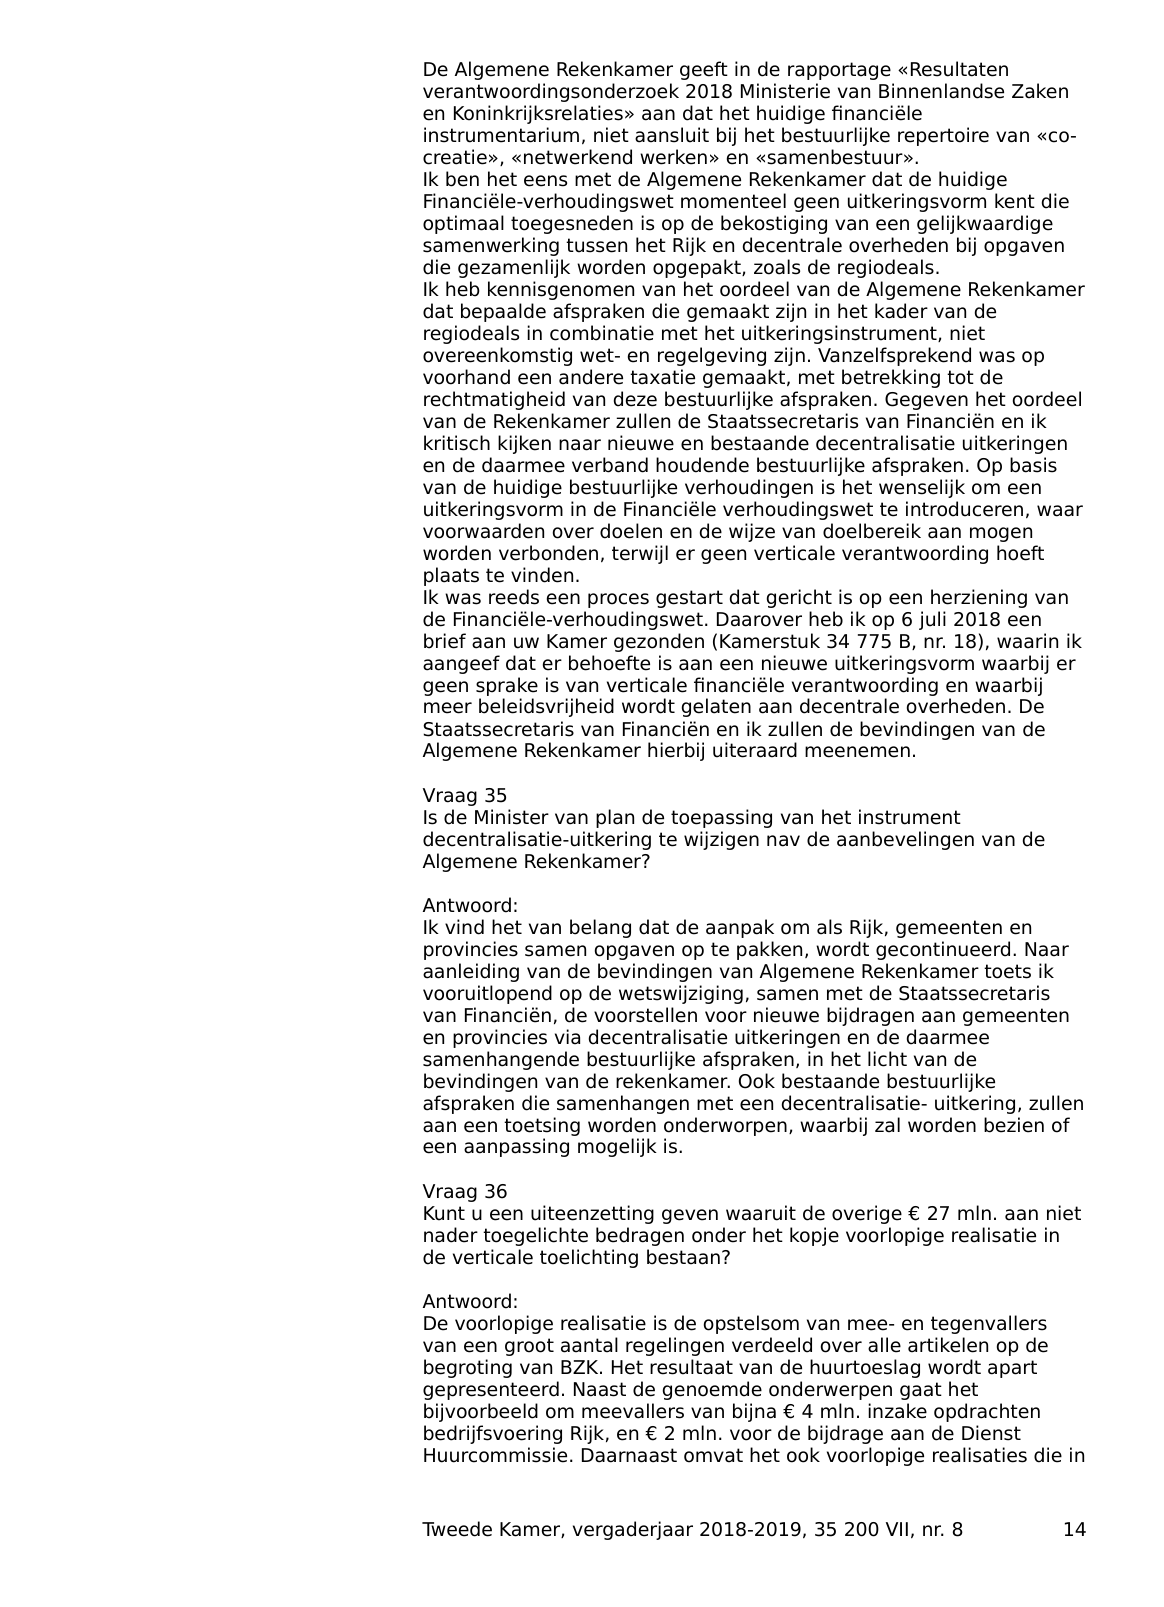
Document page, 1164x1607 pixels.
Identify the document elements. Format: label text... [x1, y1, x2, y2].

text Kunt u een uiteenzetting geven waaruit de overige € 27 mln. aan niet nader toegelichte bedragen onder het kopje voorlopige realisatie in de verticale toelichting bestaan? [422, 1203, 1087, 1268]
text Ik was reeds een proces gestart dat gericht is op een herziening van de Financiële-verhoudingswet. Daarover heb ik op 6 juli 2018 een brief aan uw Kamer gezonden (Kamerstuk 34 775 B, nr. 18), waarin ik aangeef dat er behoefte is aan een nieuwe uitkeringsvorm waarbij er geen sprake is van verticale financiële verantwoording en waarbij meer beleidsvrijheid wordt gelaten aan decentrale overheden. De Staatssecretaris van Financiën en ik zullen de bevindingen van de Algemene Rekenkamer hierbij uiteraard meenemen. [422, 587, 1087, 762]
text Vraag 35 [422, 784, 1087, 807]
text Ik vind het van belang dat de aanpak om als Rijk, gemeenten en provincies samen opgaven op te pakken, wordt gecontinueerd. Naar aanleiding van de bevindingen van Algemene Rekenkamer toets ik vooruitlopend op de wetswijziging, samen met de Staatssecretaris van Financiën, de voorstellen voor nieuwe bijdragen aan gemeenten en provincies via decentralisatie uitkeringen en de daarmee samenhangende bestuurlijke afspraken, in het licht van de bevindingen van de rekenkamer. Ook bestaande bestuurlijke afspraken die samenhangen met een decentralisatie- uitkering, zullen aan een toetsing worden onderworpen, waarbij zal worden bezien of een aanpassing mogelijk is. [422, 917, 1087, 1158]
text De Algemene Rekenkamer geeft in de rapportage «Resultaten verantwoordingsonderzoek 2018 Ministerie van Binnenlandse Zaken en Koninkrijksrelaties» aan dat het huidige financiële instrumentarium, niet aansluit bij het bestuurlijke repertoire van «co-creatie», «netwerkend werken» en «samenbestuur». [422, 59, 1087, 169]
text Ik heb kennisgenomen van het oordeel van de Algemene Rekenkamer dat bepaalde afspraken die gemaakt zijn in het kader van de regiodeals in combinatie met het uitkeringsinstrument, niet overeenkomstig wet- en regelgeving zijn. Vanzelfsprekend was op voorhand een andere taxatie gemaakt, met betrekking tot de rechtmatigheid van deze bestuurlijke afspraken. Gegeven het oordeel van de Rekenkamer zullen de Staatssecretaris van Financiën en ik kritisch kijken naar nieuwe en bestaande decentralisatie uitkeringen en de daarmee verband houdende bestuurlijke afspraken. Op basis van de huidige bestuurlijke verhoudingen is het wenselijk om een uitkeringsvorm in de Financiële verhoudingswet te introduceren, waar voorwaarden over doelen en de wijze van doelbereik aan mogen worden verbonden, terwijl er geen verticale verantwoording hoeft plaats te vinden. [422, 279, 1087, 587]
text De voorlopige realisatie is de opstelsom van mee- en tegenvallers van een groot aantal regelingen verdeeld over alle artikelen op de begroting van BZK. Het resultaat van de huurtoeslag wordt apart gepresenteerd. Naast de genoemde onderwerpen gaat het bijvoorbeeld om meevallers van bijna € 4 mln. inzake opdrachten bedrijfsvoering Rijk, en € 2 mln. voor de bijdrage aan de Dienst Huurcommissie. Daarnaast omvat het ook voorlopige realisaties die in [422, 1313, 1087, 1467]
text Antwoord: [422, 895, 1087, 917]
text Ik ben het eens met de Algemene Rekenkamer dat de huidige Financiële-verhoudingswet momenteel geen uitkeringsvorm kent die optimaal toegesneden is op de bekostiging van een gelijkwaardige samenwerking tussen het Rijk en decentrale overheden bij opgaven die gezamenlijk worden opgepakt, zoals de regiodeals. [422, 169, 1087, 279]
text Is de Minister van plan de toepassing van het instrument decentralisatie-uitkering te wijzigen nav de aanbevelingen van de Algemene Rekenkamer? [422, 807, 1087, 872]
text Antwoord: [422, 1291, 1087, 1313]
text Vraag 36 [422, 1181, 1087, 1203]
